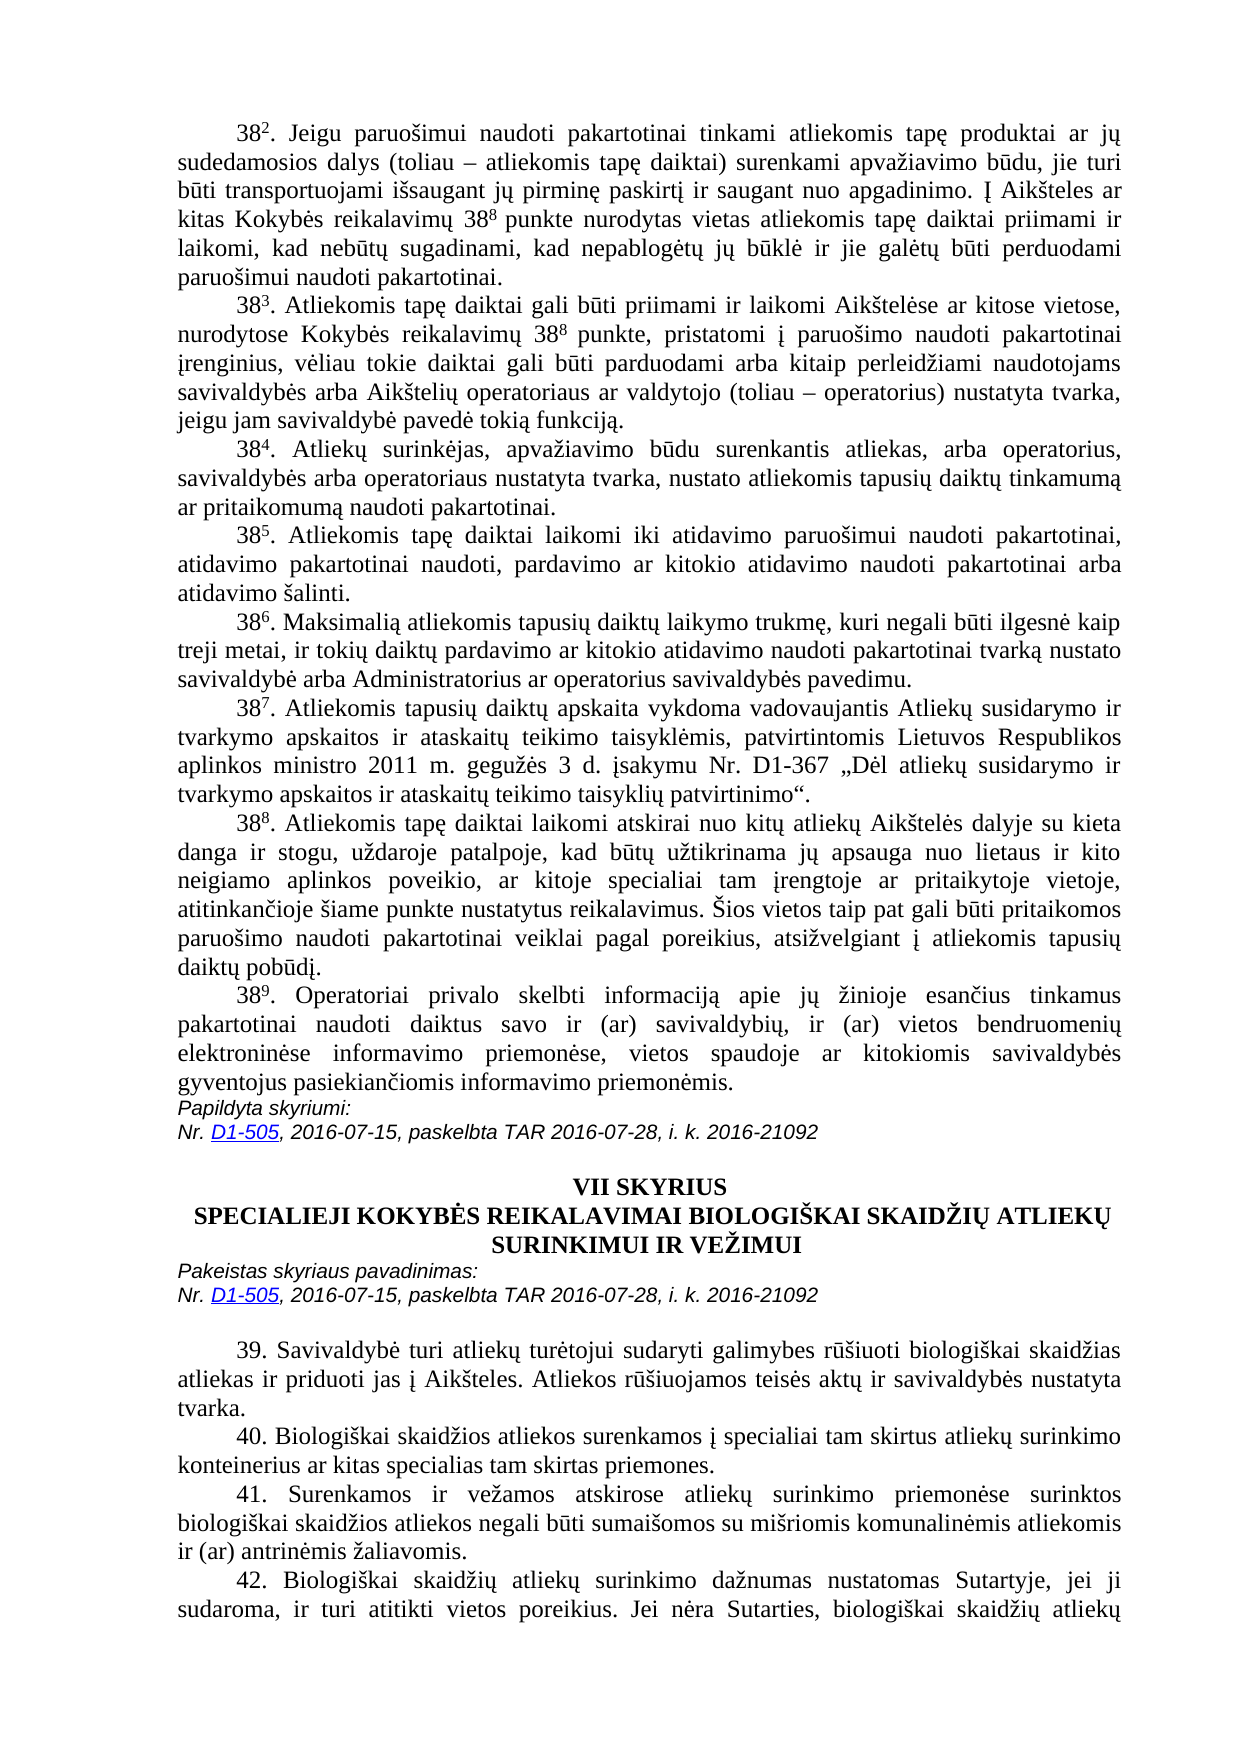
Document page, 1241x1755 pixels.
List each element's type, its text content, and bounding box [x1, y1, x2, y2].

text 41. Surenkamos ir vežamos atskirose atliekų surinkimo priemonėse surinktos biologiškai skaidžios atliekos negali būti sumaišomos su mišriomis komunalinėmis atliekomis ir (ar) antrinėmis žaliavomis. [177, 1479, 1122, 1565]
text 384. Atliekų surinkėjas, apvažiavimo būdu surenkantis atliekas, arba operatorius, savivaldybės arba operatoriaus nustatyta tvarka, nustato atliekomis tapusių daiktų tinkamumą ar pritaikomumą naudoti pakartotinai. [177, 434, 1122, 521]
text Nr. D1-505, 2016-07-15, paskelbta TAR 2016-07-28, i. k. 2016-21092 [177, 1119, 1122, 1143]
text 387. Atliekomis tapusių daiktų apskaita vykdoma vadovaujantis Atliekų susidarymo ir tvarkymo apskaitos ir ataskaitų teikimo taisyklėmis, patvirtintomis Lietuvos Respublikos aplinkos ministro 2011 m. gegužės 3 d. įsakymu Nr. D1-367 „Dėl atliekų susidarymo ir tvarkymo apskaitos ir ataskaitų teikimo taisyklių patvirtinimo“. [177, 693, 1122, 808]
text 40. Biologiškai skaidžios atliekos surenkamos į specialiai tam skirtus atliekų surinkimo konteinerius ar kitas specialias tam skirtas priemones. [177, 1421, 1122, 1479]
text 386. Maksimalią atliekomis tapusių daiktų laikymo trukmę, kuri negali būti ilgesnė kaip treji metai, ir tokių daiktų pardavimo ar kitokio atidavimo naudoti pakartotinai tvarką nustato savivaldybė arba Administratorius ar operatorius savivaldybės pavedimu. [177, 607, 1122, 693]
text 39. Savivaldybė turi atliekų turėtojui sudaryti galimybes rūšiuoti biologiškai skaidžias atliekas ir priduoti jas į Aikšteles. Atliekos rūšiuojamos teisės aktų ir savivaldybės nustatyta tvarka. [177, 1335, 1122, 1421]
text 382. Jeigu paruošimui naudoti pakartotinai tinkami atliekomis tapę produktai ar jų sudedamosios dalys (toliau – atliekomis tapę daiktai) surenkami apvažiavimo būdu, jie turi būti transportuojami išsaugant jų pirminę paskirtį ir saugant nuo apgadinimo. Į Aikšteles ar kitas Kokybės reikalavimų 388 punkte nurodytas vietas atliekomis tapę daiktai priimami ir laikomi, kad nebūtų sugadinami, kad nepablogėtų jų būklė ir jie galėtų būti perduodami paruošimui naudoti pakartotinai. [177, 118, 1122, 291]
text 389. Operatoriai privalo skelbti informaciją apie jų žinioje esančius tinkamus pakartotinai naudoti daiktus savo ir (ar) savivaldybių, ir (ar) vietos bendruomenių elektroninėse informavimo priemonėse, vietos spaudoje ar kitokiomis savivaldybės gyventojus pasiekiančiomis informavimo priemonėmis. [177, 981, 1122, 1096]
text Papildyta skyriumi: [177, 1096, 1122, 1119]
text 42. Biologiškai skaidžių atliekų surinkimo dažnumas nustatomas Sutartyje, jei ji sudaroma, ir turi atitikti vietos poreikius. Jei nėra Sutarties, biologiškai skaidžių atliekų [177, 1565, 1122, 1623]
text 388. Atliekomis tapę daiktai laikomi atskirai nuo kitų atliekų Aikštelės dalyje su kieta danga ir stogu, uždaroje patalpoje, kad būtų užtikrinama jų apsauga nuo lietaus ir kito neigiamo aplinkos poveikio, ar kitoje specialiai tam įrengtoje ar pritaikytoje vietoje, atitinkančioje šiame punkte nustatytus reikalavimus. Šios vietos taip pat gali būti pritaikomos paruošimo naudoti pakartotinai veiklai pagal poreikius, atsižvelgiant į atliekomis tapusių daiktų pobūdį. [177, 808, 1122, 981]
text 385. Atliekomis tapę daiktai laikomi iki atidavimo paruošimui naudoti pakartotinai, atidavimo pakartotinai naudoti, pardavimo ar kitokio atidavimo naudoti pakartotinai arba atidavimo šalinti. [177, 521, 1122, 607]
text Pakeistas skyriaus pavadinimas: [177, 1258, 1122, 1282]
text Nr. D1-505, 2016-07-15, paskelbta TAR 2016-07-28, i. k. 2016-21092 [177, 1282, 1122, 1306]
text SPECIALIEJI KOKYBĖS REIKALAVIMAI BIOLOGIŠKAI SKAIDŽIŲ ATLIEKŲ SURINKIMUI IR VEŽIMUI [177, 1201, 1122, 1258]
text VII SKYRIUS [177, 1172, 1122, 1201]
text 383. Atliekomis tapę daiktai gali būti priimami ir laikomi Aikštelėse ar kitose vietose, nurodytose Kokybės reikalavimų 388 punkte, pristatomi į paruošimo naudoti pakartotinai įrenginius, vėliau tokie daiktai gali būti parduodami arba kitaip perleidžiami naudotojams savivaldybės arba Aikštelių operatoriaus ar valdytojo (toliau – operatorius) nustatyta tvarka, jeigu jam savivaldybė pavedė tokią funkciją. [177, 291, 1122, 434]
